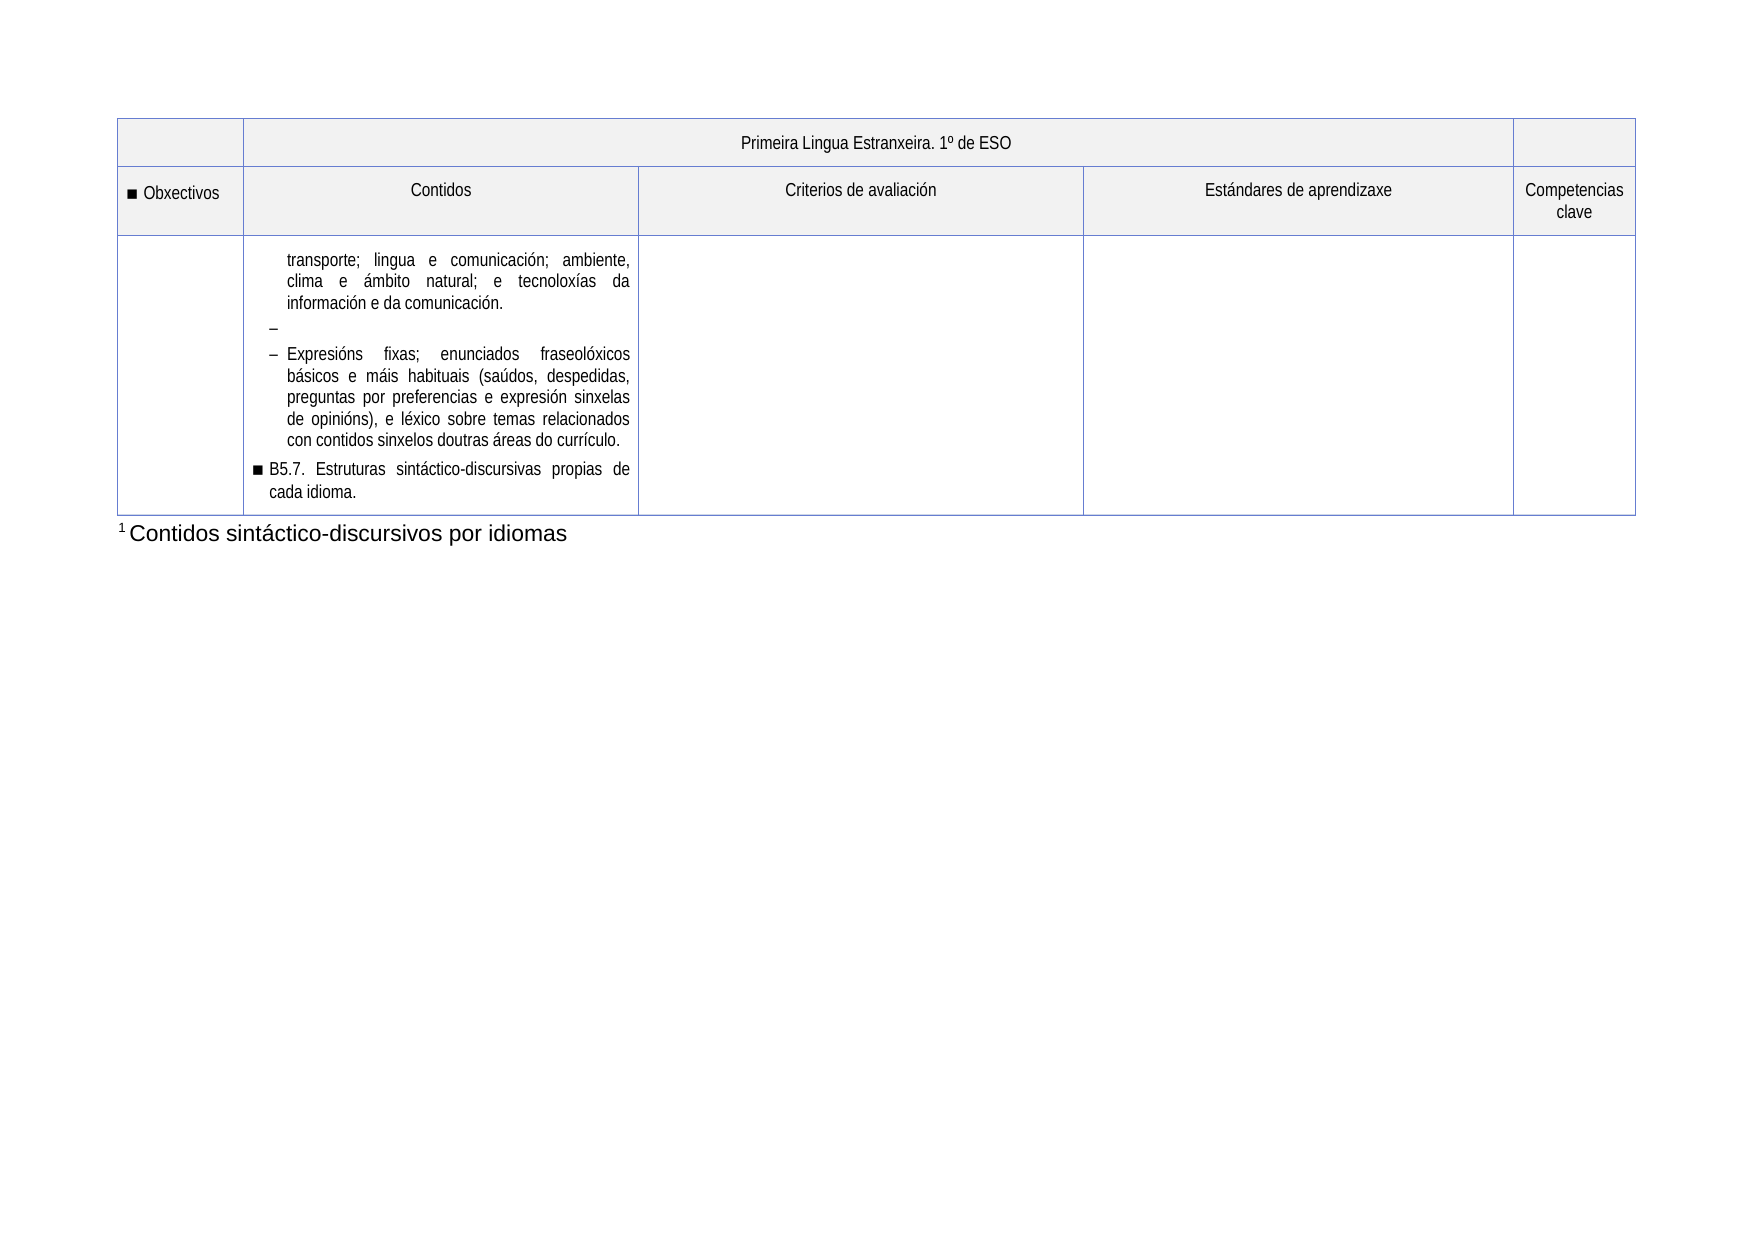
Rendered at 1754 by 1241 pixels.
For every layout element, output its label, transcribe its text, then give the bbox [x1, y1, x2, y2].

table_cell transporte; lingua e comunicación; ambiente, clima e ámbito natural; e tecnoloxías da información e da comunicación. Expresións fixas; enunciados fraseolóxicos básicos e máis habituais (saúdos, despedidas, preguntas por preferencias e expresión sinxelas de opinións), e léxico sobre temas relacionados con contidos sinxelos doutras áreas do currículo. B5.7. Estruturas sintáctico-discursivas propias de cada idioma. [244, 236, 638, 514]
table_header [1514, 119, 1635, 166]
table_cell [1084, 236, 1513, 514]
table_header [118, 119, 243, 166]
table_cell B5.1. Pronunciar e entoar de xeito claro e intelixible, aínda que se cometan erros de pronunciación polos que os interlocutores teñan que solicitar repeticións. B5.2. Coñecer e utilizar para a comprensión e produción de textos orais e escritos os aspectos socioculturais e sociolingüísticos relativos á vida cotiá (hábitos de estudo e de traballo, actividades de lecer, etc.), ás condicións de vida, ás relacións interpersoais (entre homes e mulleres, no traballo, no centro docente, etc.), ao comportamento (xestos, expresións faciais, uso da voz e contacto visual) e ás convencións sociais (costumes e tradicións). B5.3. Interactuar segundo as convencións sociais máis básicas da cultura estranxeira, e utilizar os coñecementos socioculturais e sociolingüísticos básicos para unha comprensión adecuada do texto oral e escrito. B5.4. Na propia lingua, identificar diferenzas e semellanzas nos aspectos culturais máis visibles dos países onde se fala a lingua estranxeira e da propia cultura, e coas diversas culturas, se é o caso, do resto do alumnado, e amosar curiosidade e respecto ante as diferenzas. B5.5. Valorar as linguas como medio para comunicarse e relacionarse con compañeiros e compañeiras doutros países, como recurso de acceso á información e como instrumento de enriquecemento persoal ao coñecer culturas e maneiras de vivir diferentes. B5.6. Utilizar as experiencias lingüísticas e os coñecementos adquiridos en todas as linguas que coñece para establecer similitudes e diferenzas coa nova lingua e desenvolver unha competencia comunicativa plurilingüe, e apreciar a riqueza persoal e social que proporciona ser unha persoa plurilingüe. B5.7. Levar a cabo as funcións demandadas polo propósito comunicativo, utilizando os expoñentes máis comúns e básicos desas funcións e os patróns discursivos igualmente básicos de uso máis frecuente, e amosar control sobre un conxunto de estruturas gramaticais e modelos de oracións e frases dentro dun repertorio básico memorizado. B5.8. Comprender e utilizar un repertorio léxico oral básico suficiente para comunicar información, contidos elementais doutras materias do currículo e opinións breves, simples e directas en situacións habituais e cotiás propias da súa idade e do seu nivel escolar. B5.9. Participar en proxectos (elaboración de materiais multimedia, folletos, carteis, recensión de libros e películas, etc.) nos que se utilicen varias linguas, tanto curriculares como outras presentes no centro docente, relacionados cos elementos transversais, evitando estereotipos lingüísticos ou culturais. [639, 236, 1083, 514]
text 1 Contidos sintáctico-discursivos por idiomas [118, 520, 1636, 546]
table_cell [118, 236, 243, 514]
table_cell Criterios de avaliación [639, 167, 1083, 235]
table_cell Estándares de aprendizaxe [1084, 167, 1513, 235]
table_header Primeira Lingua Estranxeira. 1º de ESO [244, 119, 1513, 166]
table_cell Obxectivos [118, 167, 243, 235]
table_cell Competencias clave [1514, 167, 1635, 235]
table_cell [1514, 236, 1635, 514]
table_cell Contidos [244, 167, 638, 235]
